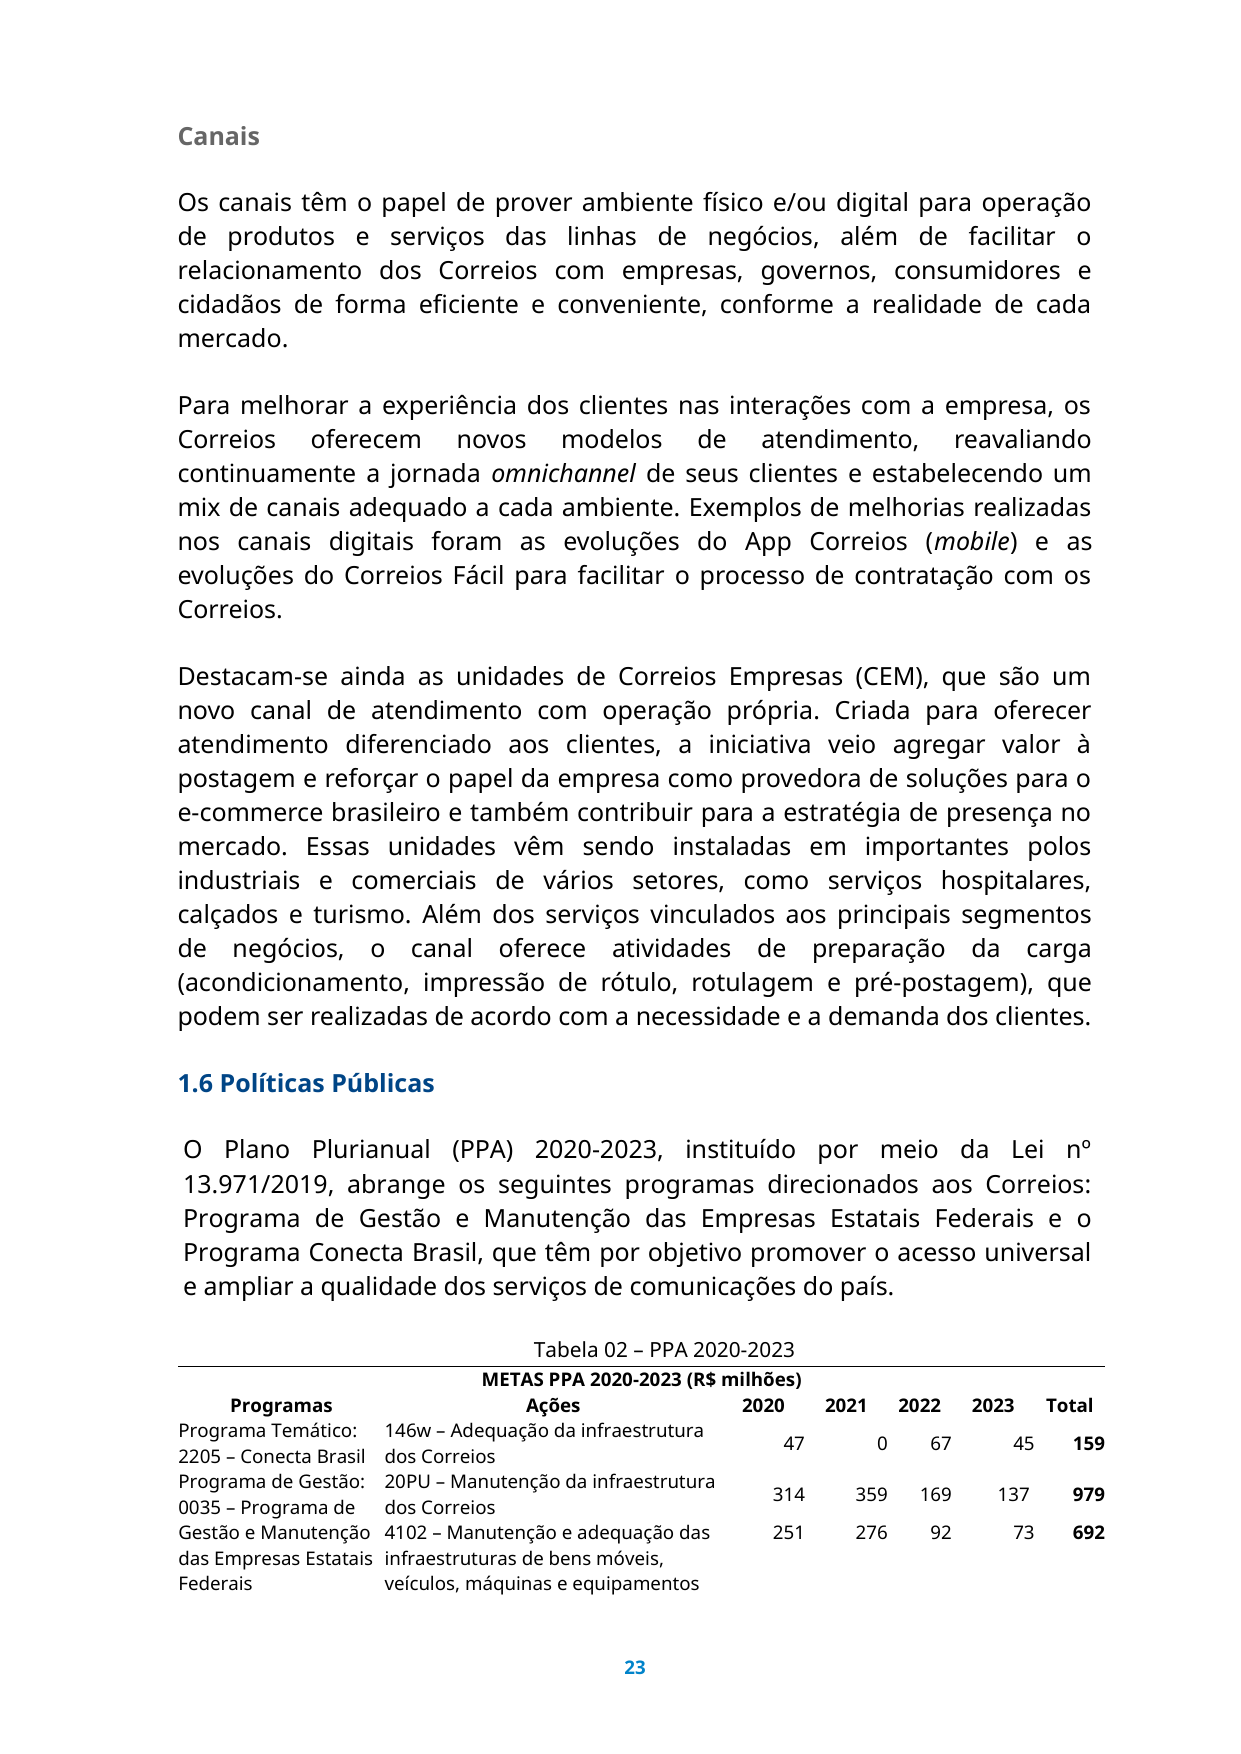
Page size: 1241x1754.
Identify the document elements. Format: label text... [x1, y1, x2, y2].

table_cell 251 [722, 1520, 805, 1596]
table_cell 47 [722, 1418, 805, 1468]
list 1.6 Políticas Públicas [177, 1066, 1092, 1100]
table_cell 146w – Adequação da infraestrutura dos Correios [384, 1418, 722, 1468]
table_cell 73 [952, 1520, 1034, 1596]
table_cell 276 [805, 1520, 887, 1596]
table_cell 2021 [805, 1392, 887, 1417]
list O Plano Plurianual (PPA) 2020-2023, instituído por meio da Lei nº 13.971/2019, abrange os seguintes programas direcionados aos Correios: Programa de Gestão e Manutenção das Empresas Estatais Federais e o Programa Conecta Brasil, que têm por objetivo promover o acesso universal e ampliar a qualidade dos serviços de comunicações do país. [145, 1132, 1092, 1302]
table_cell Programa de Gestão: 0035 – Programa de Gestão e Manutenção das Empresas Estatais Federais [178, 1469, 384, 1596]
table_cell 67 [888, 1418, 952, 1468]
table_cell 4102 – Manutenção e adequação das infraestruturas de bens móveis, veículos, máquinas e equipamentos [384, 1520, 722, 1596]
table_cell 2020 [722, 1392, 805, 1417]
table_cell 2023 [952, 1392, 1034, 1417]
table_cell 2022 [888, 1392, 952, 1417]
table_cell 314 [722, 1469, 805, 1519]
table_cell 45 [952, 1418, 1034, 1468]
table_header METAS PPA 2020-2023 (R$ milhões) [178, 1367, 1105, 1392]
table_cell 359 [805, 1469, 887, 1519]
list Tabela 02 – PPA 2020-2023 [236, 1335, 1092, 1363]
table_cell 20PU – Manutenção da infraestrutura dos Correios [384, 1469, 722, 1519]
table_cell Programas [178, 1392, 384, 1417]
table_cell 0 [805, 1418, 887, 1468]
table_cell 692 [1034, 1520, 1105, 1596]
table_cell Ações [384, 1392, 722, 1417]
table_cell 979 [1034, 1469, 1105, 1519]
text Para melhorar a experiência dos clientes nas interações com a empresa, os Correios oferecem novos modelos de atendimento, reavaliando continuamente a jornada omnichannel de seus clientes e estabelecendo um mix de canais adequado a cada ambiente. Exemplos de melhorias realizadas nos canais digitais foram as evoluções do App Correios (mobile) e as evoluções do Correios Fácil para facilitar o processo de contratação com os Correios. [177, 387, 1092, 626]
text Canais [177, 118, 1092, 152]
text Os canais têm o papel de prover ambiente físico e/ou digital para operação de produtos e serviços das linhas de negócios, além de facilitar o relacionamento dos Correios com empresas, governos, consumidores e cidadãos de forma eficiente e conveniente, conforme a realidade de cada mercado. [177, 185, 1092, 355]
table_cell 169 [888, 1469, 952, 1519]
text Destacam-se ainda as unidades de Correios Empresas (CEM), que são um novo canal de atendimento com operação própria. Criada para oferecer atendimento diferenciado aos clientes, a iniciativa veio agregar valor à postagem e reforçar o papel da empresa como provedora de soluções para o e-commerce brasileiro e também contribuir para a estratégia de presença no mercado. Essas unidades vêm sendo instaladas em importantes polos industriais e comerciais de vários setores, como serviços hospitalares, calçados e turismo. Além dos serviços vinculados aos principais segmentos de negócios, o canal oferece atividades de preparação da carga (acondicionamento, impressão de rótulo, rotulagem e pré-postagem), que podem ser realizadas de acordo com a necessidade e a demanda dos clientes. [177, 658, 1092, 1033]
table_cell Total [1034, 1392, 1105, 1417]
table_cell 92 [888, 1520, 952, 1596]
table_cell 137 [952, 1469, 1034, 1519]
table_cell 159 [1034, 1418, 1105, 1468]
table_cell Programa Temático: 2205 – Conecta Brasil [178, 1418, 384, 1468]
